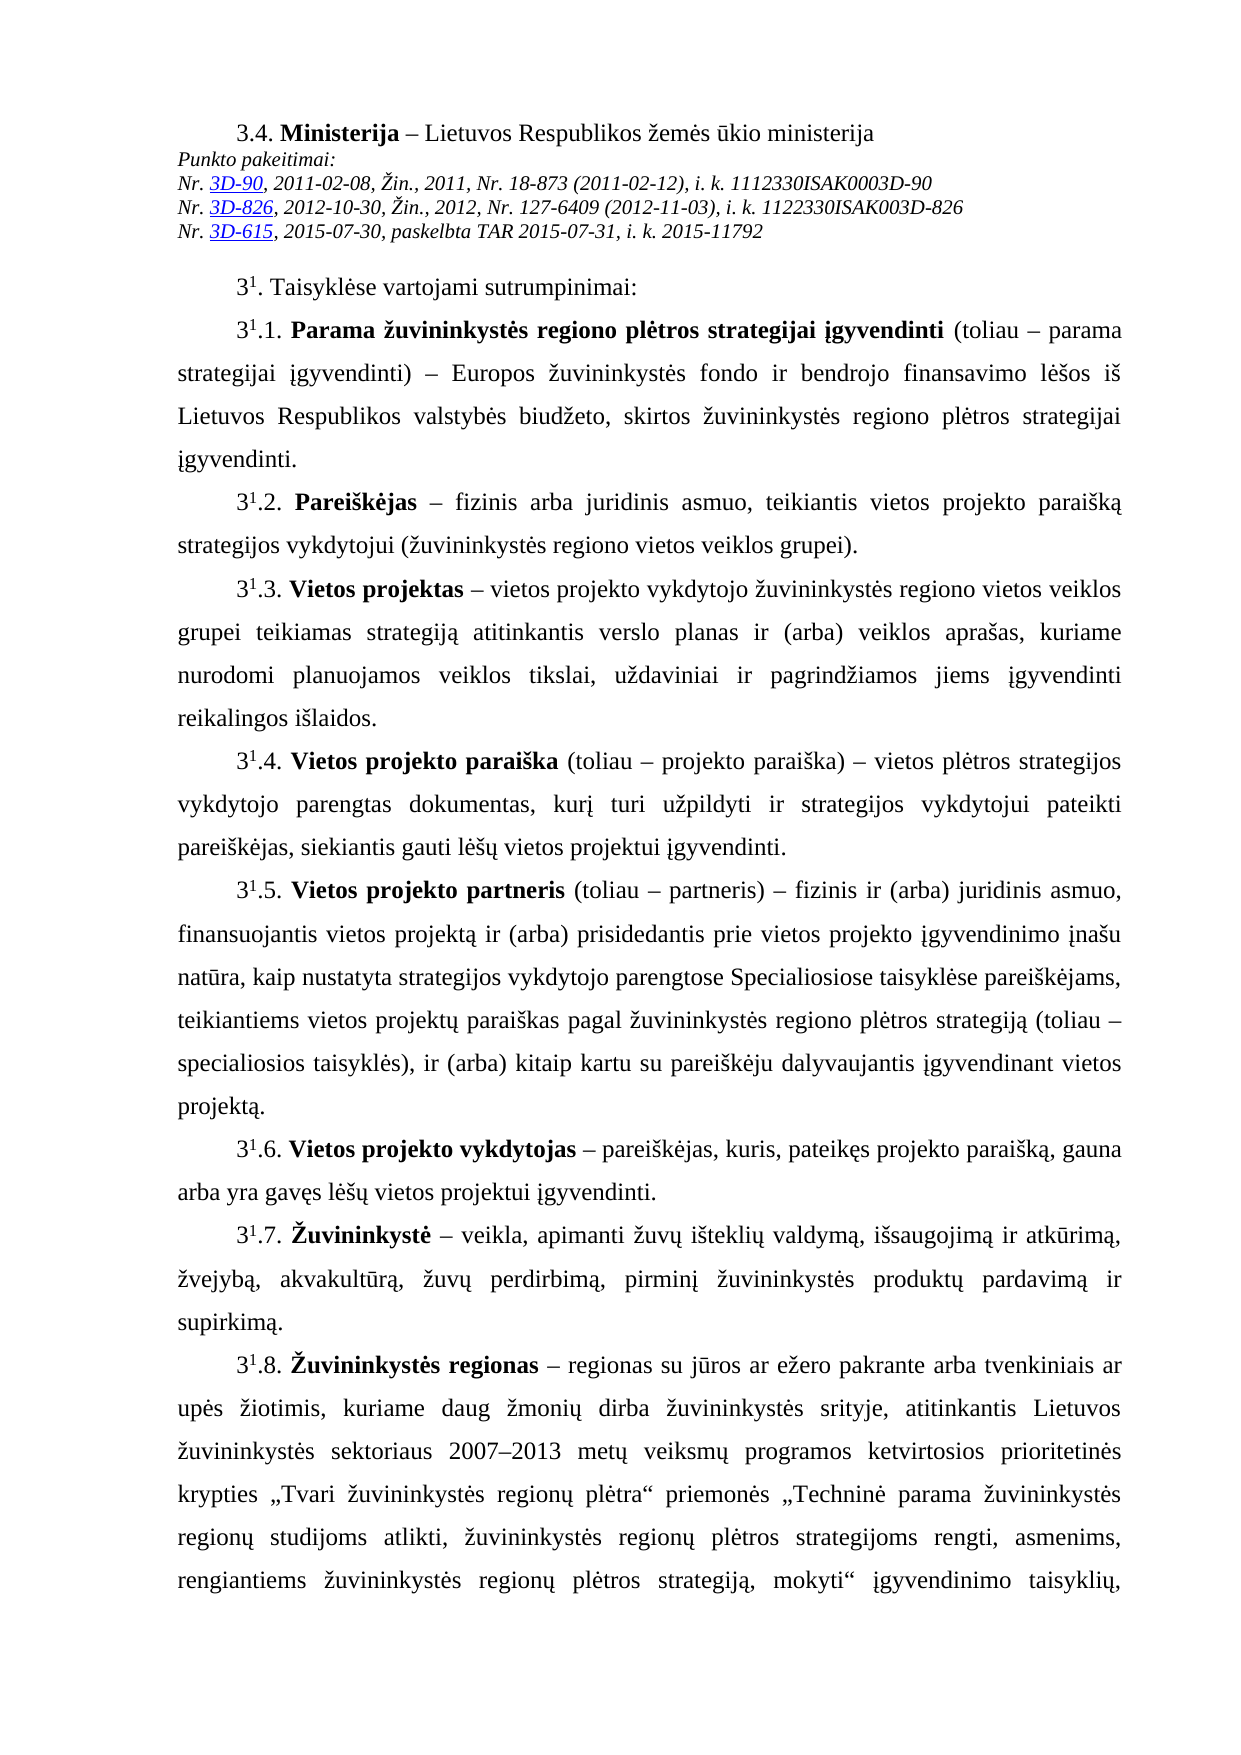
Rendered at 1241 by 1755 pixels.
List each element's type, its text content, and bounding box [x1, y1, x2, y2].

text 31.8. Žuvininkystės regionas – regionas su jūros ar ežero pakrante arba tvenkiniais ar upės žiotimis, kuriame daug žmonių dirba žuvininkystės srityje, atitinkantis Lietuvos žuvininkystės sektoriaus 2007–2013 metų veiksmų programos ketvirtosios prioritetinės krypties „Tvari žuvininkystės regionų plėtra“ priemonės „Techninė parama žuvininkystės regionų studijoms atlikti, žuvininkystės regionų plėtros strategijoms rengti, asmenims, rengiantiems žuvininkystės regionų plėtros strategiją, mokyti“ įgyvendinimo taisyklių, [177, 1350, 1122, 1594]
text Nr. 3D-615, 2015-07-30, paskelbta TAR 2015-07-31, i. k. 2015-11792 [177, 219, 1122, 243]
text 31.4. Vietos projekto paraiška (toliau – projekto paraiška) – vietos plėtros strategijos vykdytojo parengtas dokumentas, kurį turi užpildyti ir strategijos vykdytojui pateikti pareiškėjas, siekiantis gauti lėšų vietos projektui įgyvendinti. [177, 746, 1122, 861]
text 31.1. Parama žuvininkystės regiono plėtros strategijai įgyvendinti (toliau – parama strategijai įgyvendinti) – Europos žuvininkystės fondo ir bendrojo finansavimo lėšos iš Lietuvos Respublikos valstybės biudžeto, skirtos žuvininkystės regiono plėtros strategijai įgyvendinti. [177, 315, 1122, 473]
text 31.2. Pareiškėjas – fizinis arba juridinis asmuo, teikiantis vietos projekto paraišką strategijos vykdytojui (žuvininkystės regiono vietos veiklos grupei). [177, 487, 1122, 559]
text 31. Taisyklėse vartojami sutrumpinimai: [177, 272, 1122, 301]
text 31.6. Vietos projekto vykdytojas – pareiškėjas, kuris, pateikęs projekto paraišką, gauna arba yra gavęs lėšų vietos projektui įgyvendinti. [177, 1134, 1122, 1206]
text 31.3. Vietos projektas – vietos projekto vykdytojo žuvininkystės regiono vietos veiklos grupei teikiamas strategiją atitinkantis verslo planas ir (arba) veiklos aprašas, kuriame nurodomi planuojamos veiklos tikslai, uždaviniai ir pagrindžiamos jiems įgyvendinti reikalingos išlaidos. [177, 574, 1122, 732]
text Nr. 3D-826, 2012-10-30, Žin., 2012, Nr. 127-6409 (2012-11-03), i. k. 1122330ISAK003D-826 [177, 195, 1122, 219]
text 31.7. Žuvininkystė – veikla, apimanti žuvų išteklių valdymą, išsaugojimą ir atkūrimą, žvejybą, akvakultūrą, žuvų perdirbimą, pirminį žuvininkystės produktų pardavimą ir supirkimą. [177, 1221, 1122, 1336]
text 3.4. Ministerija – Lietuvos Respublikos žemės ūkio ministerija [177, 118, 1122, 147]
text Nr. 3D-90, 2011-02-08, Žin., 2011, Nr. 18-873 (2011-02-12), i. k. 1112330ISAK0003D-90 [177, 171, 1122, 195]
text Punkto pakeitimai: [177, 147, 1122, 171]
text 31.5. Vietos projekto partneris (toliau – partneris) – fizinis ir (arba) juridinis asmuo, finansuojantis vietos projektą ir (arba) prisidedantis prie vietos projekto įgyvendinimo įnašu natūra, kaip nustatyta strategijos vykdytojo parengtose Specialiosiose taisyklėse pareiškėjams, teikiantiems vietos projektų paraiškas pagal žuvininkystės regiono plėtros strategiją (toliau – specialiosios taisyklės), ir (arba) kitaip kartu su pareiškėju dalyvaujantis įgyvendinant vietos projektą. [177, 876, 1122, 1120]
